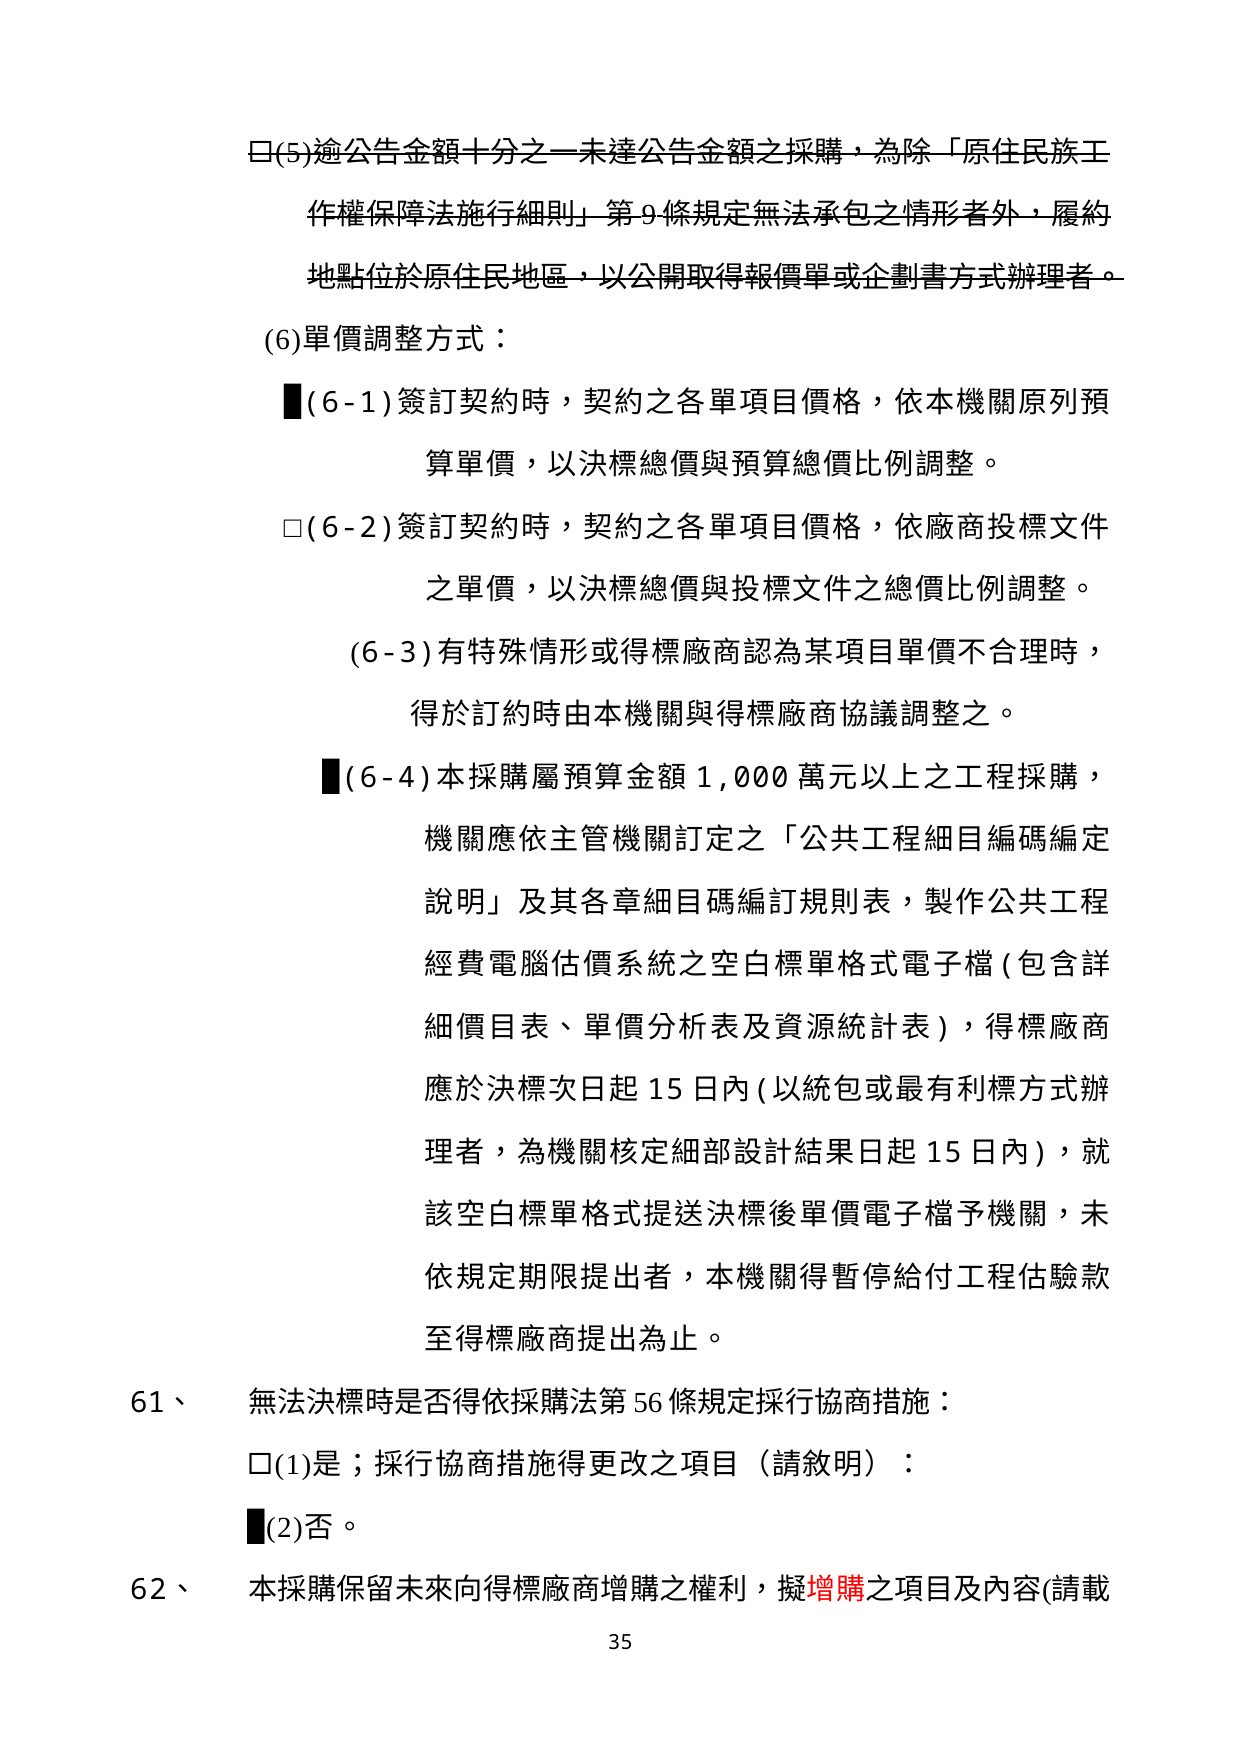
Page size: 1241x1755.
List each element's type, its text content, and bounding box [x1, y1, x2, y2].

text (6)單價調整方式： [247, 295, 1110, 358]
text █(6-1)簽訂契約時，契約之各單項目價格，依本機關原列預算單價，以決標總價與預算總價比例調整。 [247, 358, 1110, 483]
list 無法決標時是否得依採購法第56條規定採行協商措施： [130, 1358, 1110, 1420]
text █(2)否。 [247, 1483, 1110, 1545]
text (6-3)有特殊情形或得標廠商認為某項目單價不合理時，得於訂約時由本機關與得標廠商協議調整之。 [350, 608, 1110, 733]
text (1)是；採行協商措施得更改之項目（請敘明）： [247, 1420, 1110, 1483]
list 本採購保留未來向得標廠商增購之權利，擬增購之項目及內容(請載 [130, 1545, 1110, 1608]
text (5)逾公告金額十分之一未達公告金額之採購，為除「原住民族工作權保障法施行細則」第9條規定無法承包之情形者外，履約地點位於原住民地區，以公開取得報價單或企劃書方式辦理者。 [248, 108, 1110, 153]
text █(6-4)本採購屬預算金額1,000萬元以上之工程採購，機關應依主管機關訂定之「公共工程細目編碼編定說明」及其各章細目碼編訂規則表，製作公共工程經費電腦估價系統之空白標單格式電子檔(包含詳細價目表、單價分析表及資源統計表)，得標廠商應於決標次日起15日內(以統包或最有利標方式辦理者，為機關核定細部設計結果日起15日內)，就該空白標單格式提送決標後單價電子檔予機關，未依規定期限提出者，本機關得暫停給付工程估驗款至得標廠商提出為止。 [322, 733, 1110, 1358]
text □(6-2)簽訂契約時，契約之各單項目價格，依廠商投標文件之單價，以決標總價與投標文件之總價比例調整。 [247, 483, 1110, 608]
text (5)逾公告金額十分之一未達公告金額之採購，為除「原住民族工作權保障法施行細則」第9條規定無法承包之情形者外，履約地點位於原住民地區，以公開取得報價單或企劃書方式辦理者。 [248, 155, 1110, 295]
